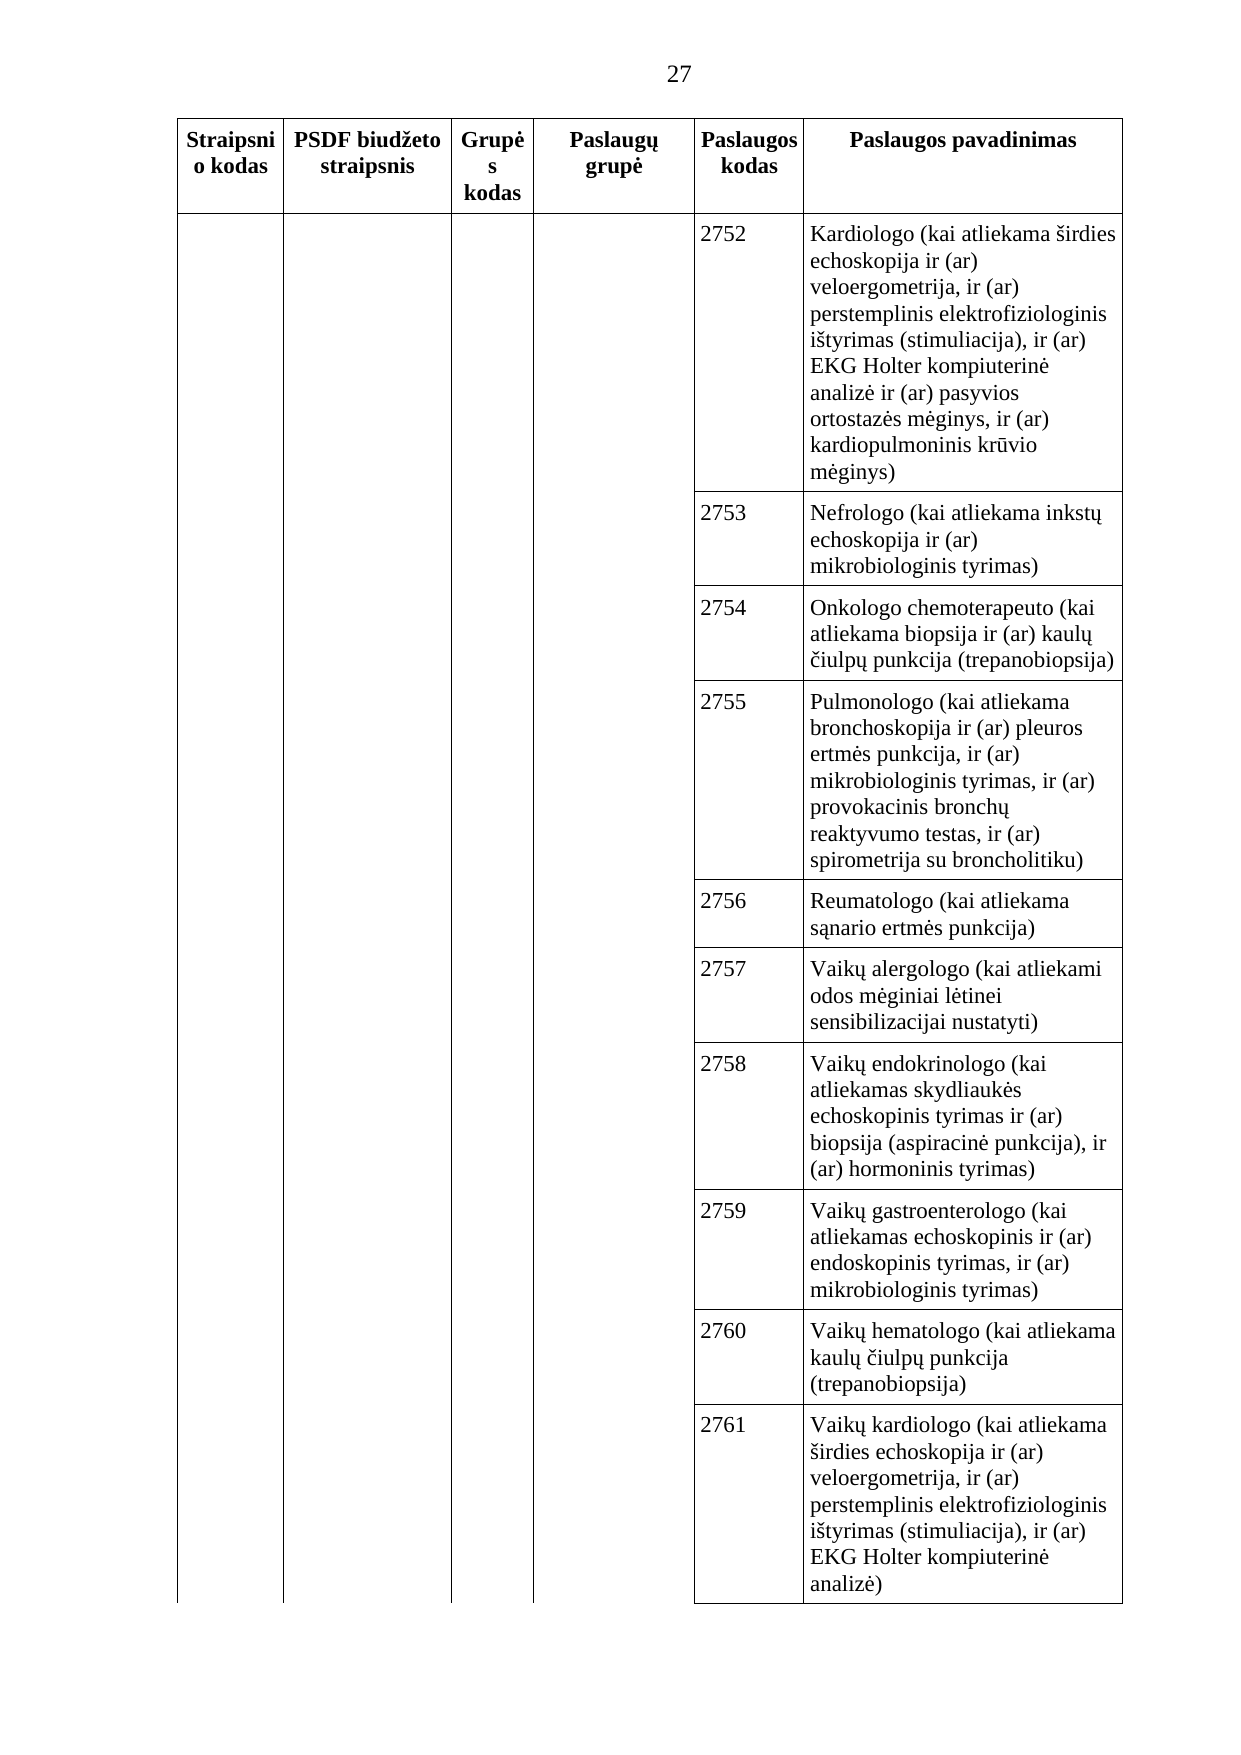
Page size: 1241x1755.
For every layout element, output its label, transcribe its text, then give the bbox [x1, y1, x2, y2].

table_cell [284, 680, 451, 879]
table_cell 2755 [695, 681, 803, 879]
table_cell [534, 1404, 694, 1603]
table_cell [452, 1189, 533, 1309]
table_cell [452, 879, 533, 947]
table_cell 2752 [695, 214, 803, 491]
table_cell [452, 585, 533, 680]
table_cell [534, 947, 694, 1042]
table_cell [534, 214, 694, 491]
table_cell [284, 879, 451, 947]
table_cell 2757 [695, 948, 803, 1042]
table_header Grupės kodas [452, 119, 533, 212]
table_cell 2761 [695, 1405, 803, 1603]
table_cell Nefrologo (kai atliekama inkstų echoskopija ir (ar) mikrobiologinis tyrimas) [804, 492, 1122, 585]
table_cell [534, 1309, 694, 1403]
table_cell [534, 680, 694, 879]
table_cell [178, 1404, 283, 1603]
table_cell [178, 1189, 283, 1309]
table_cell [452, 680, 533, 879]
table_cell [452, 1309, 533, 1403]
table_cell [284, 1189, 451, 1309]
table_cell [178, 1309, 283, 1403]
table_cell 2756 [695, 880, 803, 947]
table_cell [284, 1404, 451, 1603]
table_cell [178, 585, 283, 680]
table_cell 2753 [695, 492, 803, 585]
table_cell Vaikų hematologo (kai atliekama kaulų čiulpų punkcija (trepanobiopsija) [804, 1310, 1122, 1403]
table_cell [178, 491, 283, 585]
table_cell [452, 1404, 533, 1603]
table_cell [284, 491, 451, 585]
table_cell Vaikų endokrinologo (kai atliekamas skydliaukės echoskopinis tyrimas ir (ar) biopsija (aspiracinė punkcija), ir (ar) hormoninis tyrimas) [804, 1043, 1122, 1188]
table_header Straipsnio kodas [178, 119, 283, 212]
table_cell [452, 947, 533, 1042]
table_cell [534, 585, 694, 680]
table_header Paslaugos kodas [695, 119, 803, 212]
table_cell [178, 1042, 283, 1188]
table_cell 2759 [695, 1190, 803, 1309]
table_cell [178, 879, 283, 947]
table_cell [452, 1042, 533, 1188]
table_cell [284, 1309, 451, 1403]
table_cell [178, 680, 283, 879]
table_cell Reumatologo (kai atliekama sąnario ertmės punkcija) [804, 880, 1122, 947]
table_cell [452, 214, 533, 491]
table_cell [534, 1189, 694, 1309]
table_cell [284, 1042, 451, 1188]
table_cell Vaikų kardiologo (kai atliekama širdies echoskopija ir (ar) veloergometrija, ir (ar) perstemplinis elektrofiziologinis ištyrimas (stimuliacija), ir (ar) EKG Holter kompiuterinė analizė) [804, 1405, 1122, 1603]
table_cell [534, 879, 694, 947]
table_cell [284, 214, 451, 491]
table_cell 2758 [695, 1043, 803, 1188]
table_cell [284, 947, 451, 1042]
table_cell [178, 947, 283, 1042]
table_cell Vaikų gastroenterologo (kai atliekamas echoskopinis ir (ar) endoskopinis tyrimas, ir (ar) mikrobiologinis tyrimas) [804, 1190, 1122, 1309]
table_cell Vaikų alergologo (kai atliekami odos mėginiai lėtinei sensibilizacijai nustatyti) [804, 948, 1122, 1042]
table_cell [284, 585, 451, 680]
table_cell [534, 1042, 694, 1188]
table_cell 2760 [695, 1310, 803, 1403]
table_header PSDF biudžeto straipsnis [284, 119, 451, 212]
table_cell Kardiologo (kai atliekama širdies echoskopija ir (ar) veloergometrija, ir (ar) perstemplinis elektrofiziologinis ištyrimas (stimuliacija), ir (ar) EKG Holter kompiuterinė analizė ir (ar) pasyvios ortostazės mėginys, ir (ar) kardiopulmoninis krūvio mėginys) [804, 214, 1122, 491]
table_cell Onkologo chemoterapeuto (kai atliekama biopsija ir (ar) kaulų čiulpų punkcija (trepanobiopsija) [804, 586, 1122, 680]
table_cell 2754 [695, 586, 803, 680]
table_header Paslaugos pavadinimas [804, 119, 1122, 212]
table_cell [452, 491, 533, 585]
table_header Paslaugų grupė [534, 119, 694, 212]
table_cell [178, 214, 283, 491]
table_cell [534, 491, 694, 585]
table_cell Pulmonologo (kai atliekama bronchoskopija ir (ar) pleuros ertmės punkcija, ir (ar) mikrobiologinis tyrimas, ir (ar) provokacinis bronchų reaktyvumo testas, ir (ar) spirometrija su broncholitiku) [804, 681, 1122, 879]
